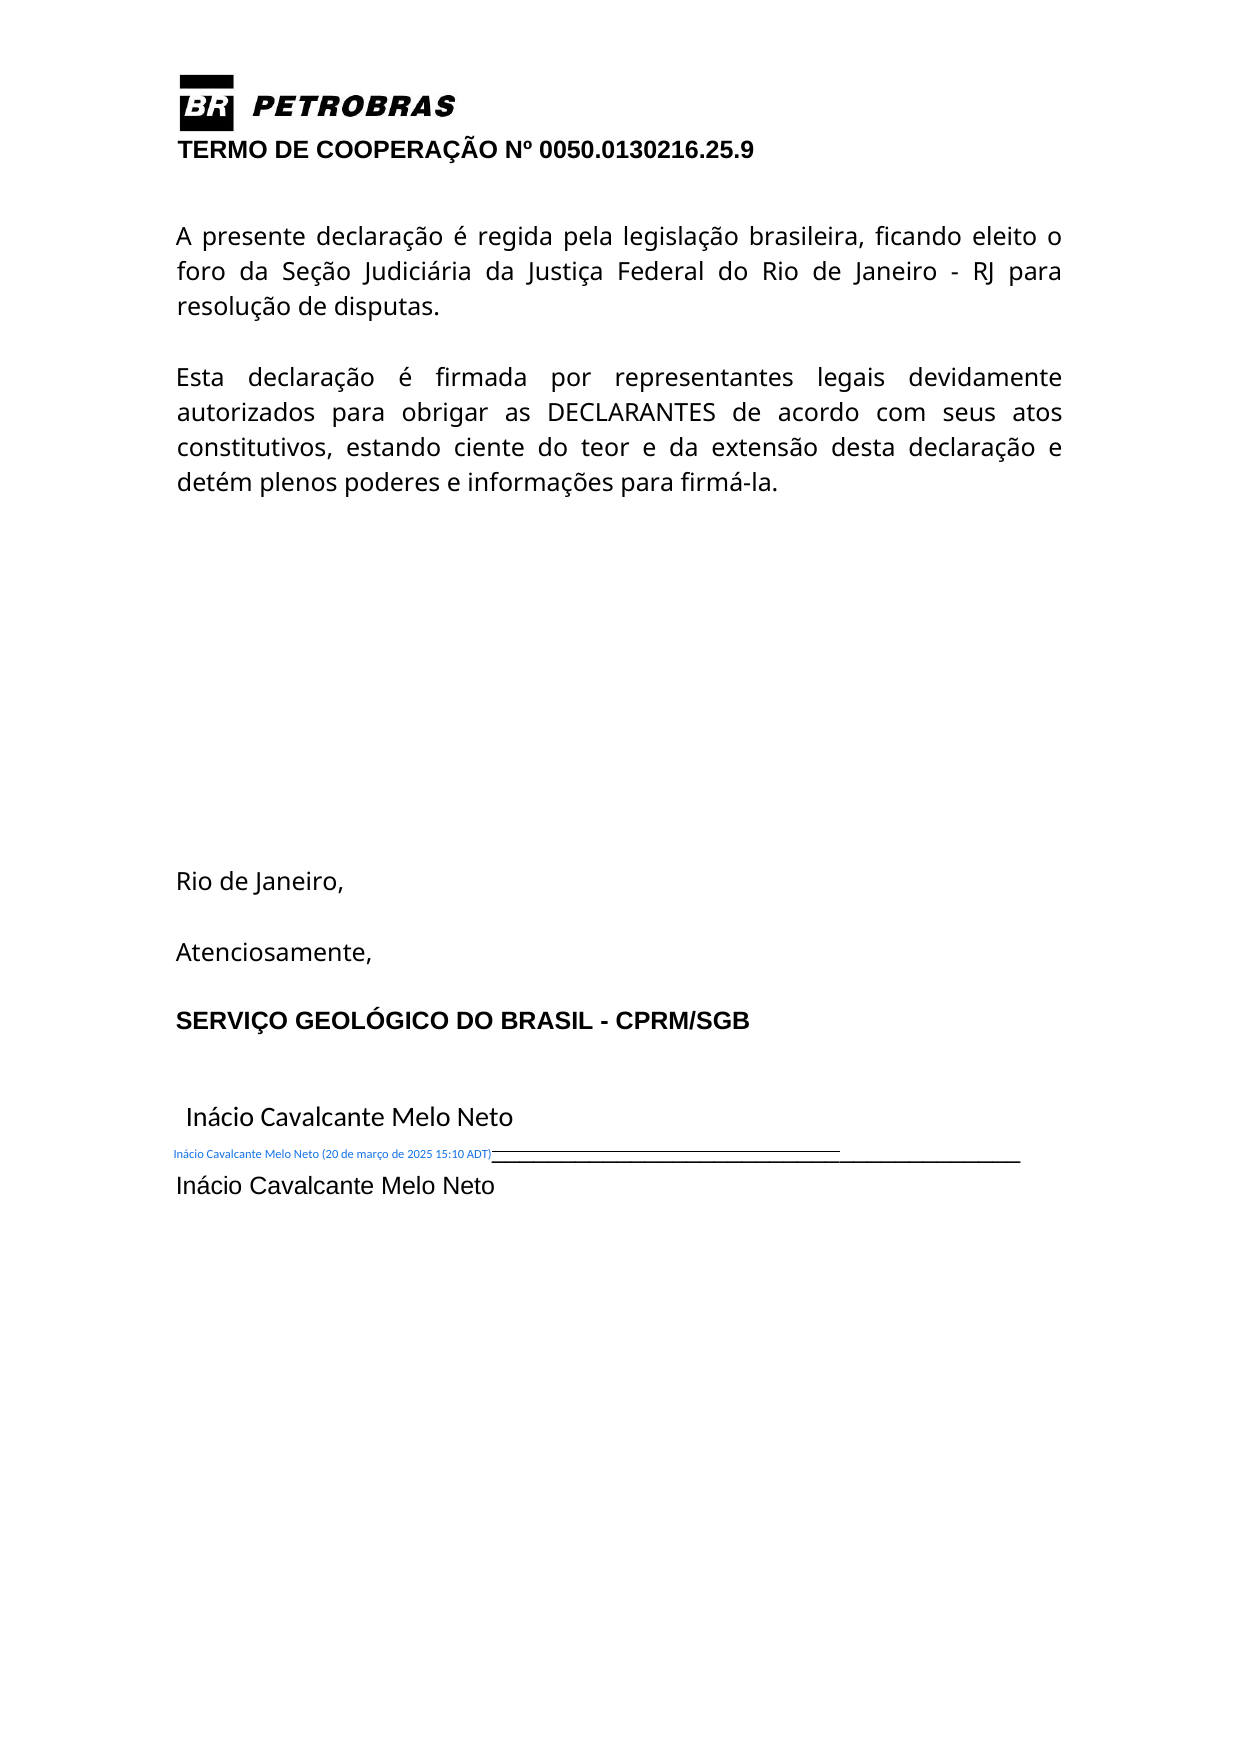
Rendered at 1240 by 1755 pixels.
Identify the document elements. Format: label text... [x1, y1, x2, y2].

text SERVIÇO GEOLÓGICO DO BRASIL - CPRM/SGB [176, 1006, 1063, 1035]
text Inácio Cavalcante Melo Neto (20 de março de 2025 15:10 ADT)______________________________________ [173, 1135, 1063, 1164]
text Inácio Cavalcante Melo Neto [176, 1171, 1063, 1200]
text A presente declaração é regida pela legislação brasileira, ficando eleito o foro da Seção Judiciária da Justiça Federal do Rio de Janeiro - RJ para resolução de disputas. [176, 218, 1063, 323]
text Atenciosamente, [176, 935, 1063, 969]
text Esta declaração é firmada por representantes legais devidamente autorizados para obrigar as DECLARANTES de acordo com seus atos constitutivos, estando ciente do teor e da extensão desta declaração e detém plenos poderes e informações para firmá-la. [176, 360, 1063, 499]
text Rio de Janeiro, [176, 863, 1063, 897]
subtitle Inácio Cavalcante Melo Neto [186, 1098, 1063, 1133]
